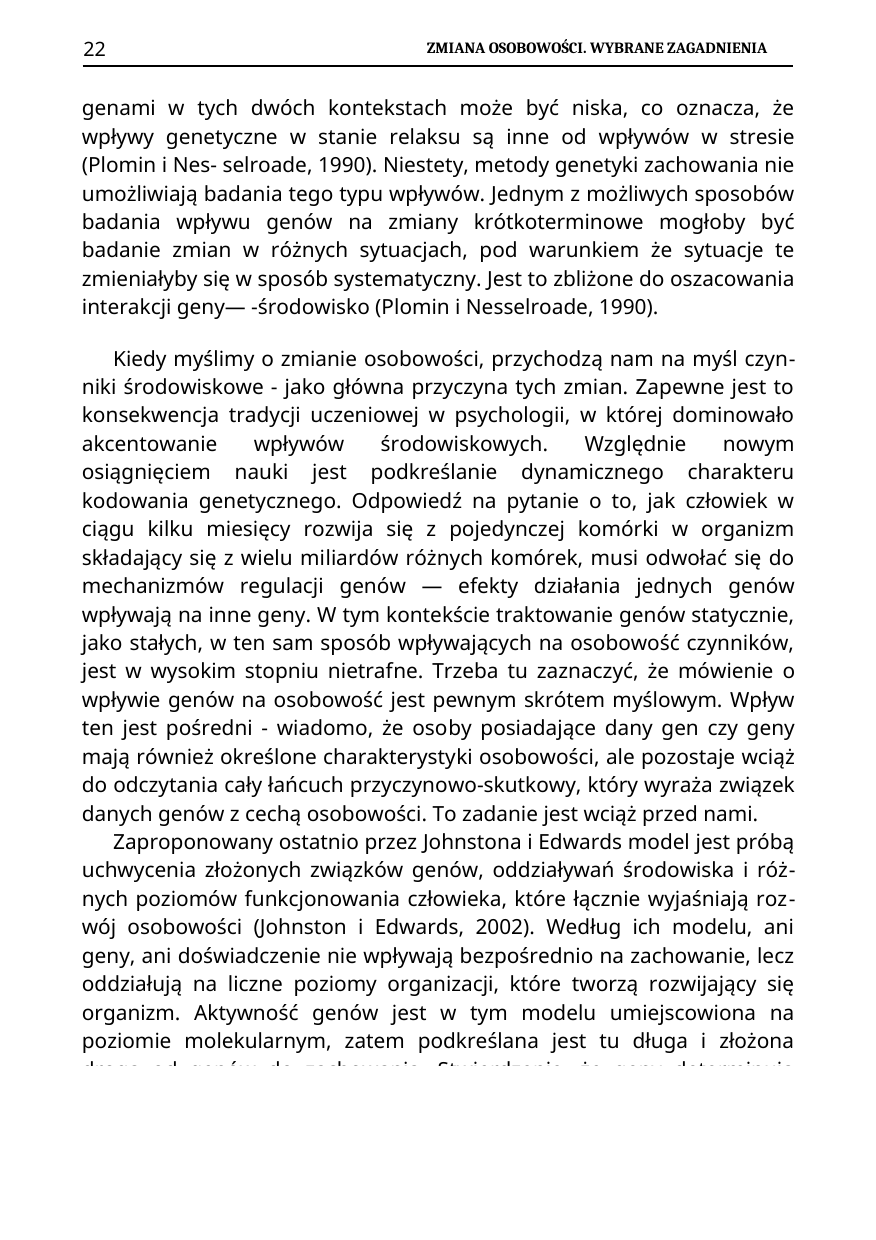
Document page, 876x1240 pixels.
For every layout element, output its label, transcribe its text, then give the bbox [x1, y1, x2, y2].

text Zaproponowany ostatnio przez Johnstona i Edwards model jest próbą uchwycenia złożonych związków genów, oddziaływań środowiska i róż­nych poziomów funkcjonowania człowieka, które łącznie wyjaśniają roz­wój osobowości (Johnston i Edwards, 2002). Według ich modelu, ani geny, ani doświadczenie nie wpływają bezpośrednio na zachowanie, lecz od­działują na liczne poziomy organizacji, które tworzą rozwijający się orga­nizm. Aktywność genów jest w tym modelu umiejscowiona na poziomie molekularnym, zatem podkreślana jest tu długa i złożona droga od genów do zachowania. Stwierdzenie, że geny determinują jakieś zachowanie, jest raczej metaforycznym skrótem. Pewne starania w kierunku odczyta­nia tej złożonej drogi od genów do zachowania zostały już poczynione (Grigorenko, 2002), jednak uzyskano tylko bardzo wstępne rezultaty. Cała ta fascynująca praca stoi przed genetyką zachowania. [82, 827, 795, 1066]
text Kiedy myślimy o zmianie osobowości, przychodzą nam na myśl czyn­niki środowiskowe - jako główna przyczyna tych zmian. Zapewne jest to konsekwencja tradycji uczeniowej w psychologii, w której dominowało akcentowanie wpływów środowiskowych. Względnie nowym osiągnięciem nauki jest podkreślanie dynamicznego charakteru kodowania genetycz­nego. Odpowiedź na pytanie o to, jak człowiek w ciągu kilku miesięcy rozwija się z pojedynczej komórki w organizm składający się z wielu mi­liardów różnych komórek, musi odwołać się do mechanizmów regulacji genów — efekty działania jednych genów wpływają na inne geny. W tym kontekście traktowanie genów statycznie, jako stałych, w ten sam sposób wpływających na osobowość czynników, jest w wysokim stopniu nietraf­ne. Trzeba tu zaznaczyć, że mówienie o wpływie genów na osobowość jest pewnym skrótem myślowym. Wpływ ten jest pośredni - wiadomo, że oso­by posiadające dany gen czy geny mają również określone charakterysty­ki osobowości, ale pozostaje wciąż do odczytania cały łańcuch przyczyno­wo-skutkowy, który wyraża związek danych genów z cechą osobowości. To zadanie jest wciąż przed nami. [82, 344, 795, 827]
text genami w tych dwóch kontekstach może być niska, co oznacza, że wpływy genetyczne w stanie relaksu są inne od wpływów w stresie (Plomin i Nes- selroade, 1990). Niestety, metody genetyki zachowania nie umożliwiają badania tego typu wpływów. Jednym z możliwych sposobów badania wpływu genów na zmiany krótkoterminowe mogłoby być badanie zmian w różnych sytuacjach, pod warunkiem że sytuacje te zmieniałyby się w sposób systematyczny. Jest to zbliżone do oszacowania interakcji geny— -środowisko (Plomin i Nesselroade, 1990). [82, 93, 795, 321]
text ZMIANA OSOBOWOŚCI. WYBRANE ZAGADNIENIA [427, 39, 793, 57]
text 22 [83, 35, 108, 62]
